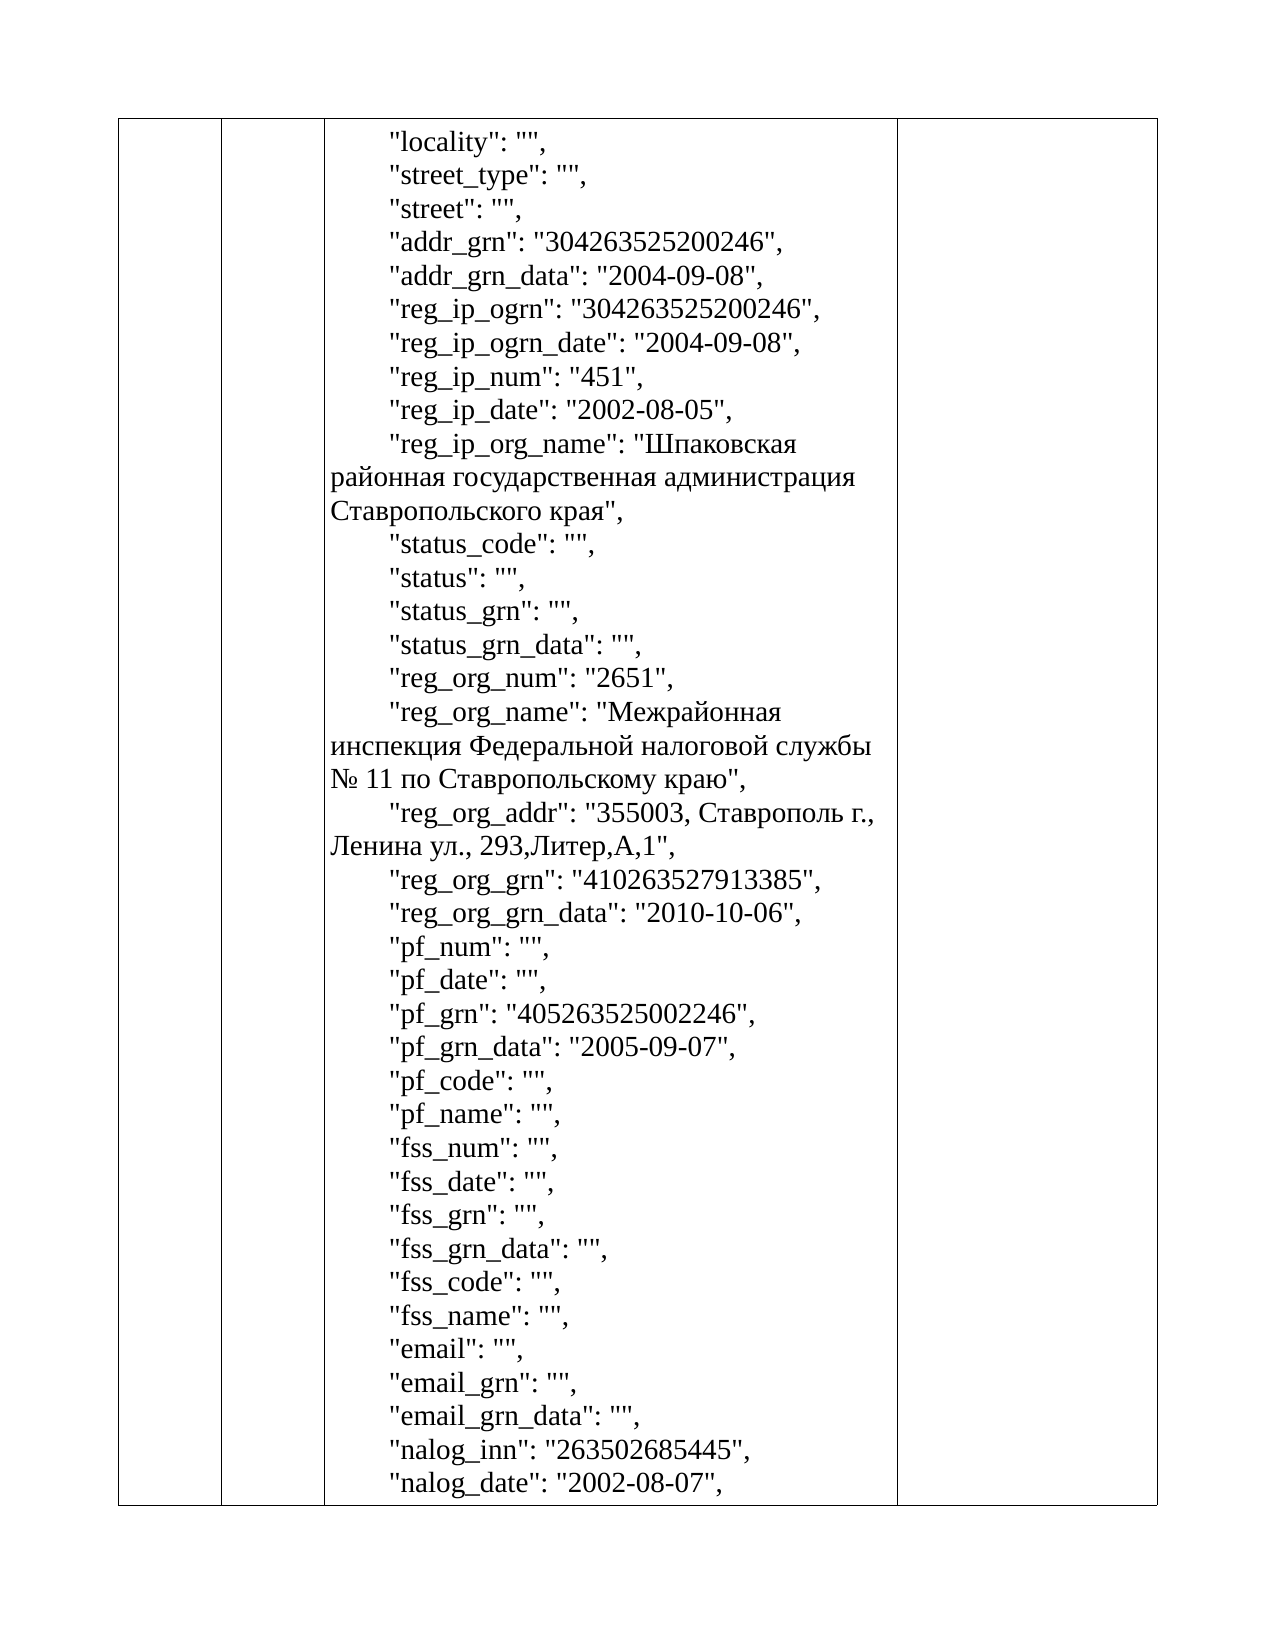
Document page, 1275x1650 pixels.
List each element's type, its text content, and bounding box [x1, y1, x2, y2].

table_cell [222, 119, 324, 1505]
table_cell [119, 119, 221, 1505]
table_cell [898, 119, 1157, 1505]
table_cell "locality": "", "street_type": "", "street": "", "addr_grn": "304263525200246", "addr_grn_data": "2004-09-08", "reg_ip_ogrn": "304263525200246", "reg_ip_ogrn_date": "2004-09-08", "reg_ip_num": "451", "reg_ip_date": "2002-08-05", "reg_ip_org_name": "Шпаковская районная государственная администрация Ставропольского края", "status_code": "", "status": "", "status_grn": "", "status_grn_data": "", "reg_org_num": "2651", "reg_org_name": "Межрайонная инспекция Федеральной налоговой службы № 11 по Ставропольскому краю", "reg_org_addr": "355003, Ставрополь г., Ленина ул., 293,Литер,А,1", "reg_org_grn": "410263527913385", "reg_org_grn_data": "2010-10-06", "pf_num": "", "pf_date": "", "pf_grn": "405263525002246", "pf_grn_data": "2005-09-07", "pf_code": "", "pf_name": "", "fss_num": "", "fss_date": "", "fss_grn": "", "fss_grn_data": "", "fss_code": "", "fss_name": "", "email": "", "email_grn": "", "email_grn_data": "", "nalog_inn": "263502685445", "nalog_date": "2002-08-07", [325, 119, 897, 1505]
